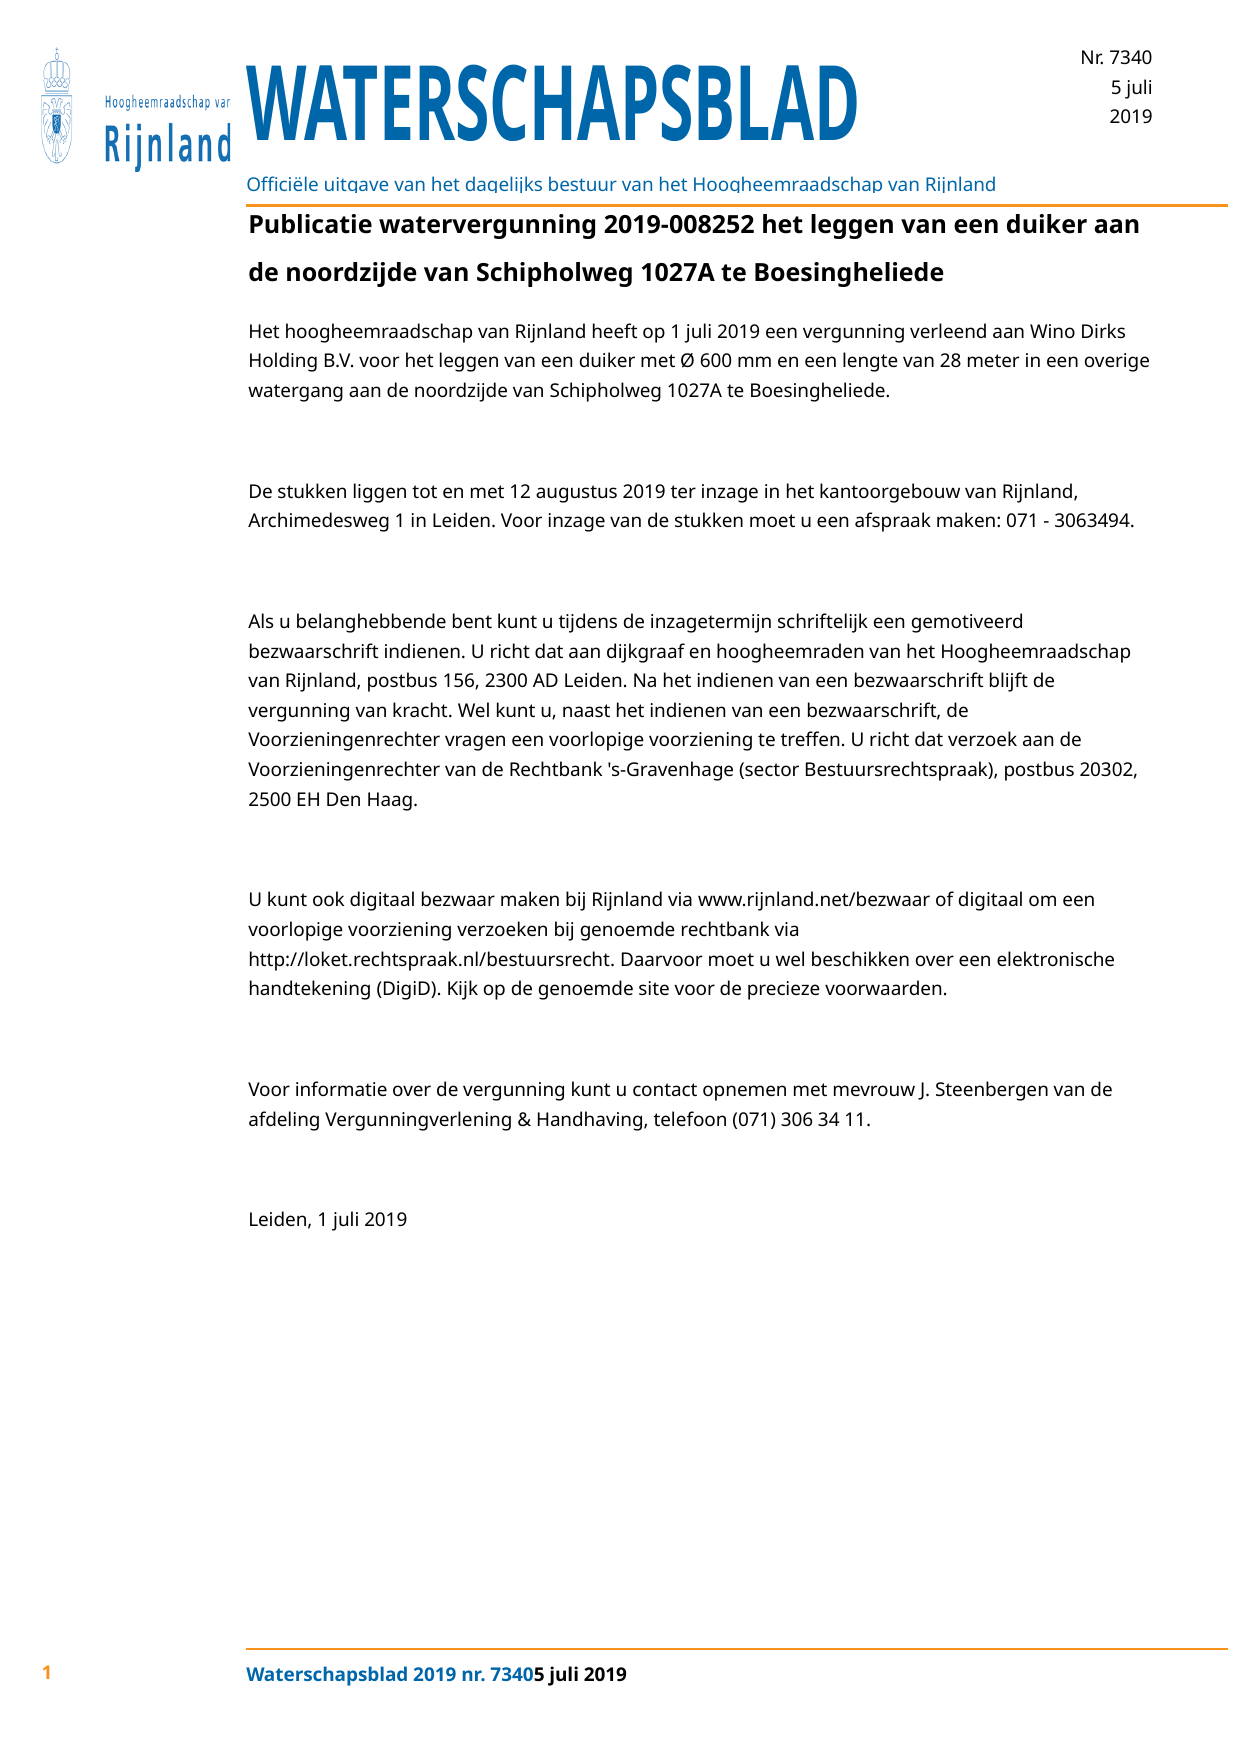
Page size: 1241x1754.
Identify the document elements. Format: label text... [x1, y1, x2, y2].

text De stukken liggen tot en met 12 augustus 2019 ter inzage in het kantoorgebouw van Rijnland, Archimedesweg 1 in Leiden. Voor inzage van de stukken moet u een afspraak maken: 071 - 3063494. [248, 478, 1152, 533]
text Publicatie watervergunning 2019-008252 het leggen van een duiker aan de noordzijde van Schipholweg 1027A te Boesingheliede [248, 207, 1152, 288]
text Als u belanghebbende bent kunt u tijdens de inzagetermijn schriftelijk een gemotiveerd bezwaarschrift indienen. U richt dat aan dijkgraaf en hoogheemraden van het Hoogheemraadschap van Rijnland, postbus 156, 2300 AD Leiden. Na het indienen van een bezwaarschrift blijft de vergunning van kracht. Wel kunt u, naast het indienen van een bezwaarschrift, de Voorzieningenrechter vragen een voorlopige voorziening te treffen. U richt dat verzoek aan de Voorzieningenrechter van de Rechtbank 's-Gravenhage (sector Bestuursrechtspraak), postbus 20302, 2500 EH Den Haag. [248, 608, 1152, 812]
text U kunt ook digitaal bezwaar maken bij Rijnland via www.rijnland.net/bezwaar of digitaal om een voorlopige voorziening verzoeken bij genoemde rechtbank via http://loket.rechtspraak.nl/bestuursrecht. Daarvoor moet u wel beschikken over een elektronische handtekening (DigiD). Kijk op de genoemde site voor de precieze voorwaarden. [248, 887, 1152, 1001]
text Voor informatie over de vergunning kunt u contact opnemen met mevrouw J. Steenbergen van de afdeling Vergunningverlening & Handhaving, telefoon (071) 306 34 11. [248, 1076, 1152, 1132]
text Het hoogheemraadschap van Rijnland heeft op 1 juli 2019 een vergunning verleend aan Wino Dirks Holding B.V. voor het leggen van een duiker met Ø 600 mm en een lengte van 28 meter in een overige watergang aan de noordzijde van Schipholweg 1027A te Boesingheliede. [248, 318, 1152, 403]
text Leiden, 1 juli 2019 [248, 1207, 1152, 1232]
picture [41, 47, 231, 172]
